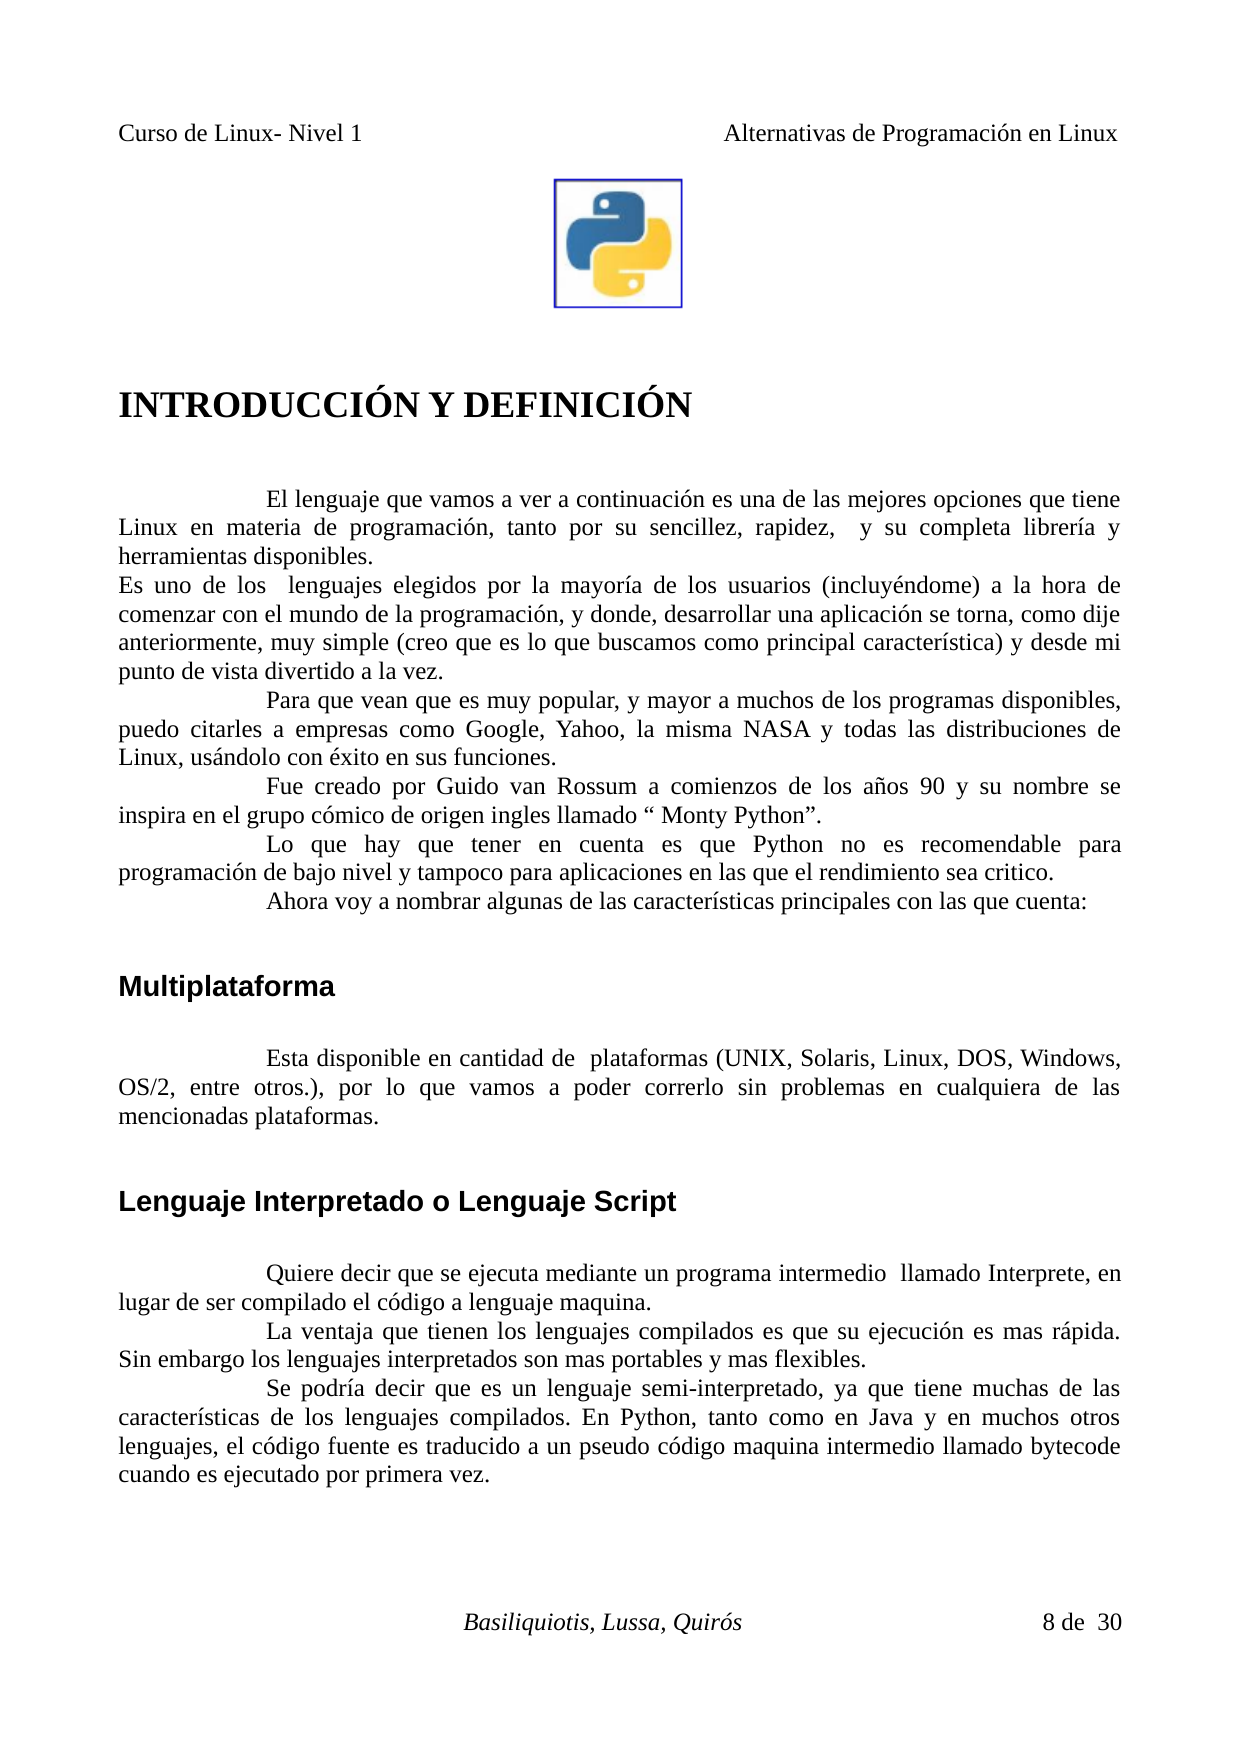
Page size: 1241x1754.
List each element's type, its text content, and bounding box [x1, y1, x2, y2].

text Ahora voy a nombrar algunas de las características principales con las que cuenta: [118, 886, 1122, 915]
text Se podría decir que es un lenguaje semi-interpretado, ya que tiene muchas de las características de los lenguajes compilados. En Python, tanto como en Java y en muchos otros lenguajes, el código fuente es traducido a un pseudo código maquina intermedio llamado bytecode cuando es ejecutado por primera vez. [118, 1373, 1122, 1488]
text La ventaja que tienen los lenguajes compilados es que su ejecución es mas rápida. Sin embargo los lenguajes interpretados son mas portables y mas flexibles. [118, 1316, 1122, 1373]
subtitle Multiplataforma [118, 969, 1122, 1002]
text Es uno de los lenguajes elegidos por la mayoría de los usuarios (incluyéndome) a la hora de comenzar con el mundo de la programación, y donde, desarrollar una aplicación se torna, como dije anteriormente, muy simple (creo que es lo que buscamos como principal característica) y desde mi punto de vista divertido a la vez. [118, 570, 1122, 685]
subtitle INTRODUCCIÓN Y DEFINICIÓN [118, 383, 1122, 426]
subtitle Lenguaje Interpretado o Lenguaje Script [118, 1183, 1122, 1217]
text El lenguaje que vamos a ver a continuación es una de las mejores opciones que tiene Linux en materia de programación, tanto por su sencillez, rapidez, y su completa librería y herramientas disponibles. [118, 484, 1122, 570]
text Quiere decir que se ejecuta mediante un programa intermedio llamado Interprete, en lugar de ser compilado el código a lenguaje maquina. [118, 1258, 1122, 1316]
text Para que vean que es muy popular, y mayor a muchos de los programas disponibles, puedo citarles a empresas como Google, Yahoo, la misma NASA y todas las distribuciones de Linux, usándolo con éxito en sus funciones. [118, 685, 1122, 771]
text Lo que hay que tener en cuenta es que Python no es recomendable para programación de bajo nivel y tampoco para aplicaciones en las que el rendimiento sea critico. [118, 829, 1122, 886]
text Esta disponible en cantidad de plataformas (UNIX, Solaris, Linux, DOS, Windows, OS/2, entre otros.), por lo que vamos a poder correrlo sin problemas en cualquiera de las mencionadas plataformas. [118, 1043, 1122, 1130]
picture [551, 176, 689, 313]
text Fue creado por Guido van Rossum a comienzos de los años 90 y su nombre se inspira en el grupo cómico de origen ingles llamado “ Monty Python”. [118, 771, 1122, 829]
